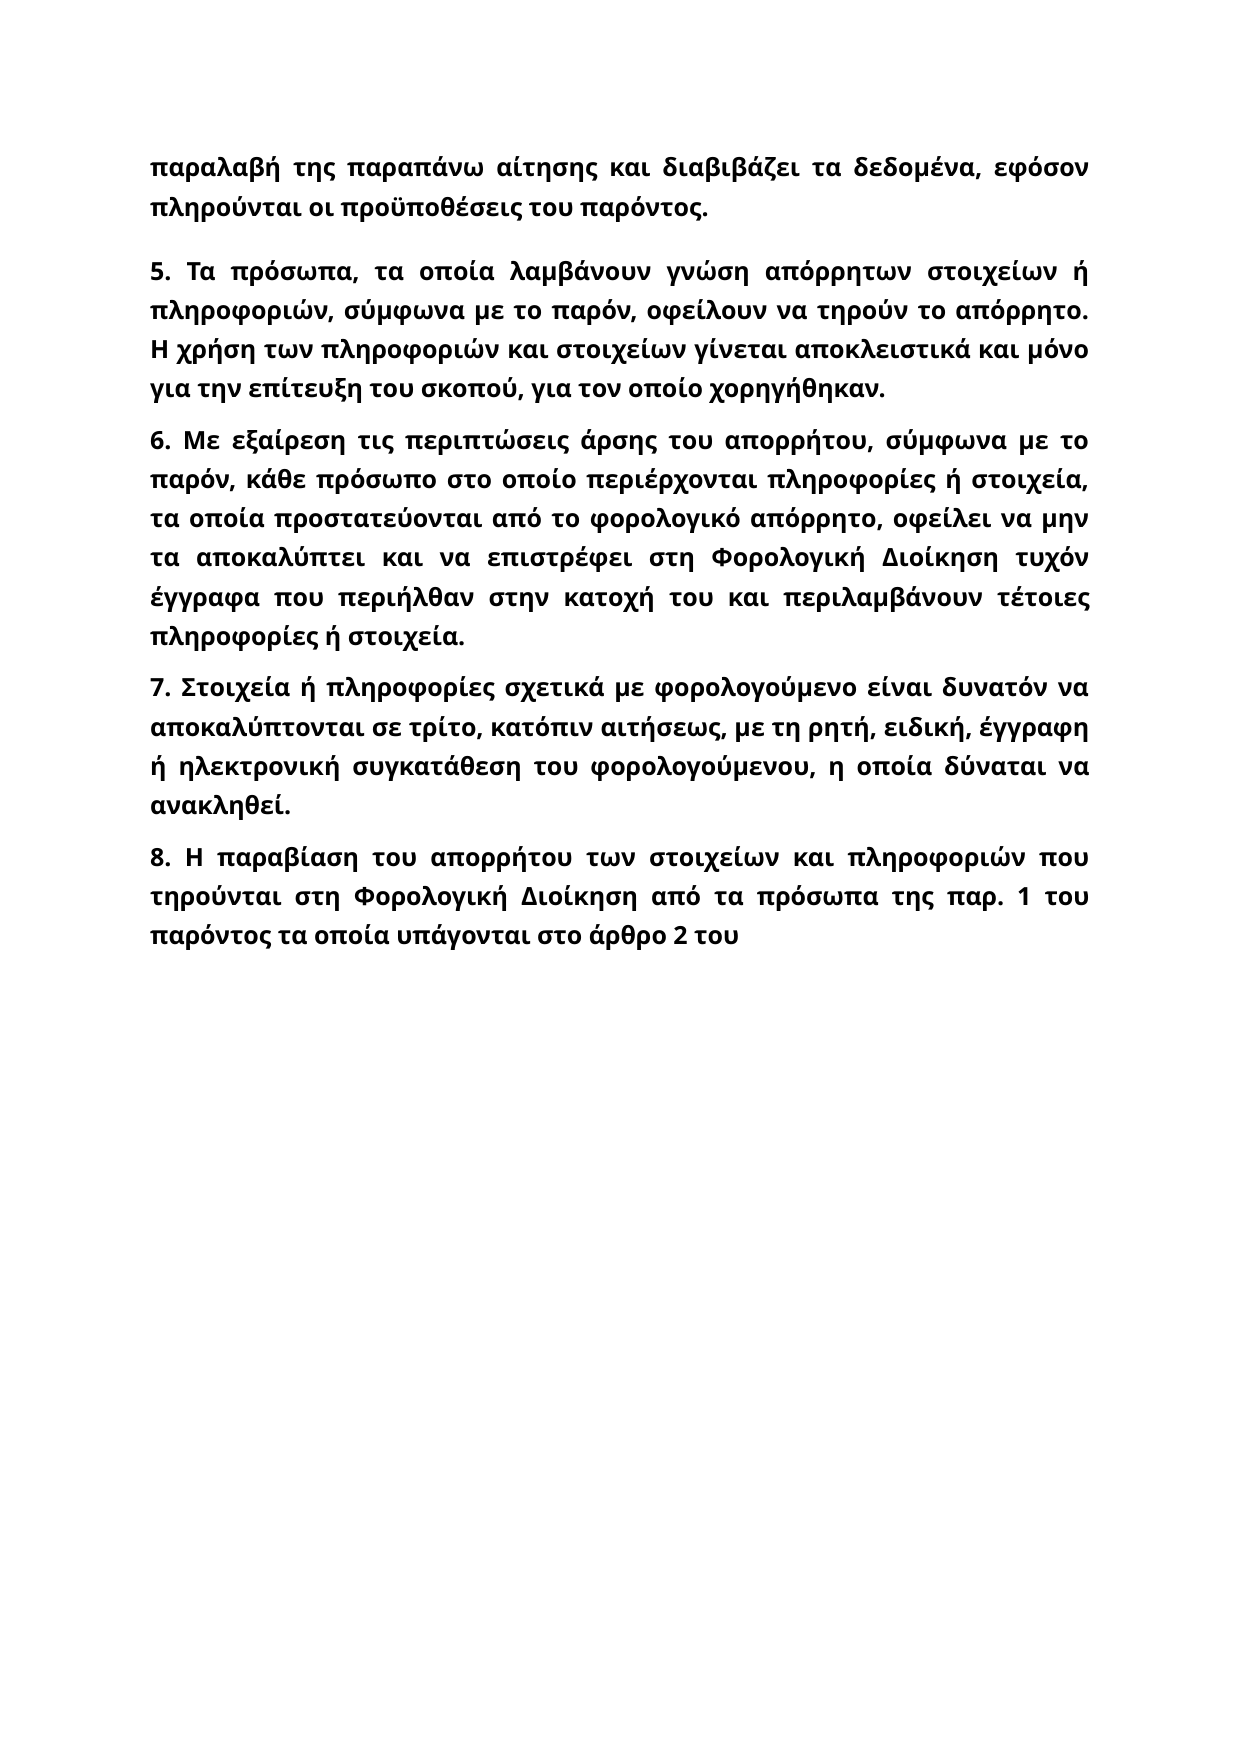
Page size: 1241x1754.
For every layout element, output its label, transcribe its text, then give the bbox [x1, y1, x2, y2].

text 7. Στοιχεία ή πληροφορίες σχετικά με φορολογούμενο είναι δυνατόν να αποκαλύπτονται σε τρίτο, κατόπιν αιτήσεως, με τη ρητή, ειδική, έγγραφη ή ηλεκτρονική συγκατάθεση του φορολογούμενου, η οποία δύναται να ανακληθεί. [150, 670, 1090, 822]
text παραλαβή της παραπάνω αίτησης και διαβιβάζει τα δεδομένα, εφόσον πληρούνται οι προϋποθέσεις του παρόντος. [150, 150, 1090, 223]
text 5. Τα πρόσωπα, τα οποία λαμβάνουν γνώση απόρρητων στοιχείων ή πληροφοριών, σύμφωνα με το παρόν, οφείλουν να τηρούν το απόρρητο. Η χρήση των πληροφοριών και στοιχείων γίνεται αποκλειστικά και μόνο για την επίτευξη του σκοπού, για τον οποίο χορηγήθηκαν. [150, 253, 1090, 405]
text 8. Η παραβίαση του απορρήτου των στοιχείων και πληροφοριών που τηρούνται στη Φορολογική Διοίκηση από τα πρόσωπα της παρ. 1 του παρόντος τα οποία υπάγονται στο άρθρο 2 του [150, 839, 1090, 952]
text 6. Με εξαίρεση τις περιπτώσεις άρσης του απορρήτου, σύμφωνα με το παρόν, κάθε πρόσωπο στο οποίο περιέρχονται πληροφορίες ή στοιχεία, τα οποία προστατεύονται από το φορολογικό απόρρητο, οφείλει να μην τα αποκαλύπτει και να επιστρέφει στη Φορολογική Διοίκηση τυχόν έγγραφα που περιήλθαν στην κατοχή του και περιλαμβάνουν τέτοιες πληροφορίες ή στοιχεία. [150, 422, 1090, 652]
